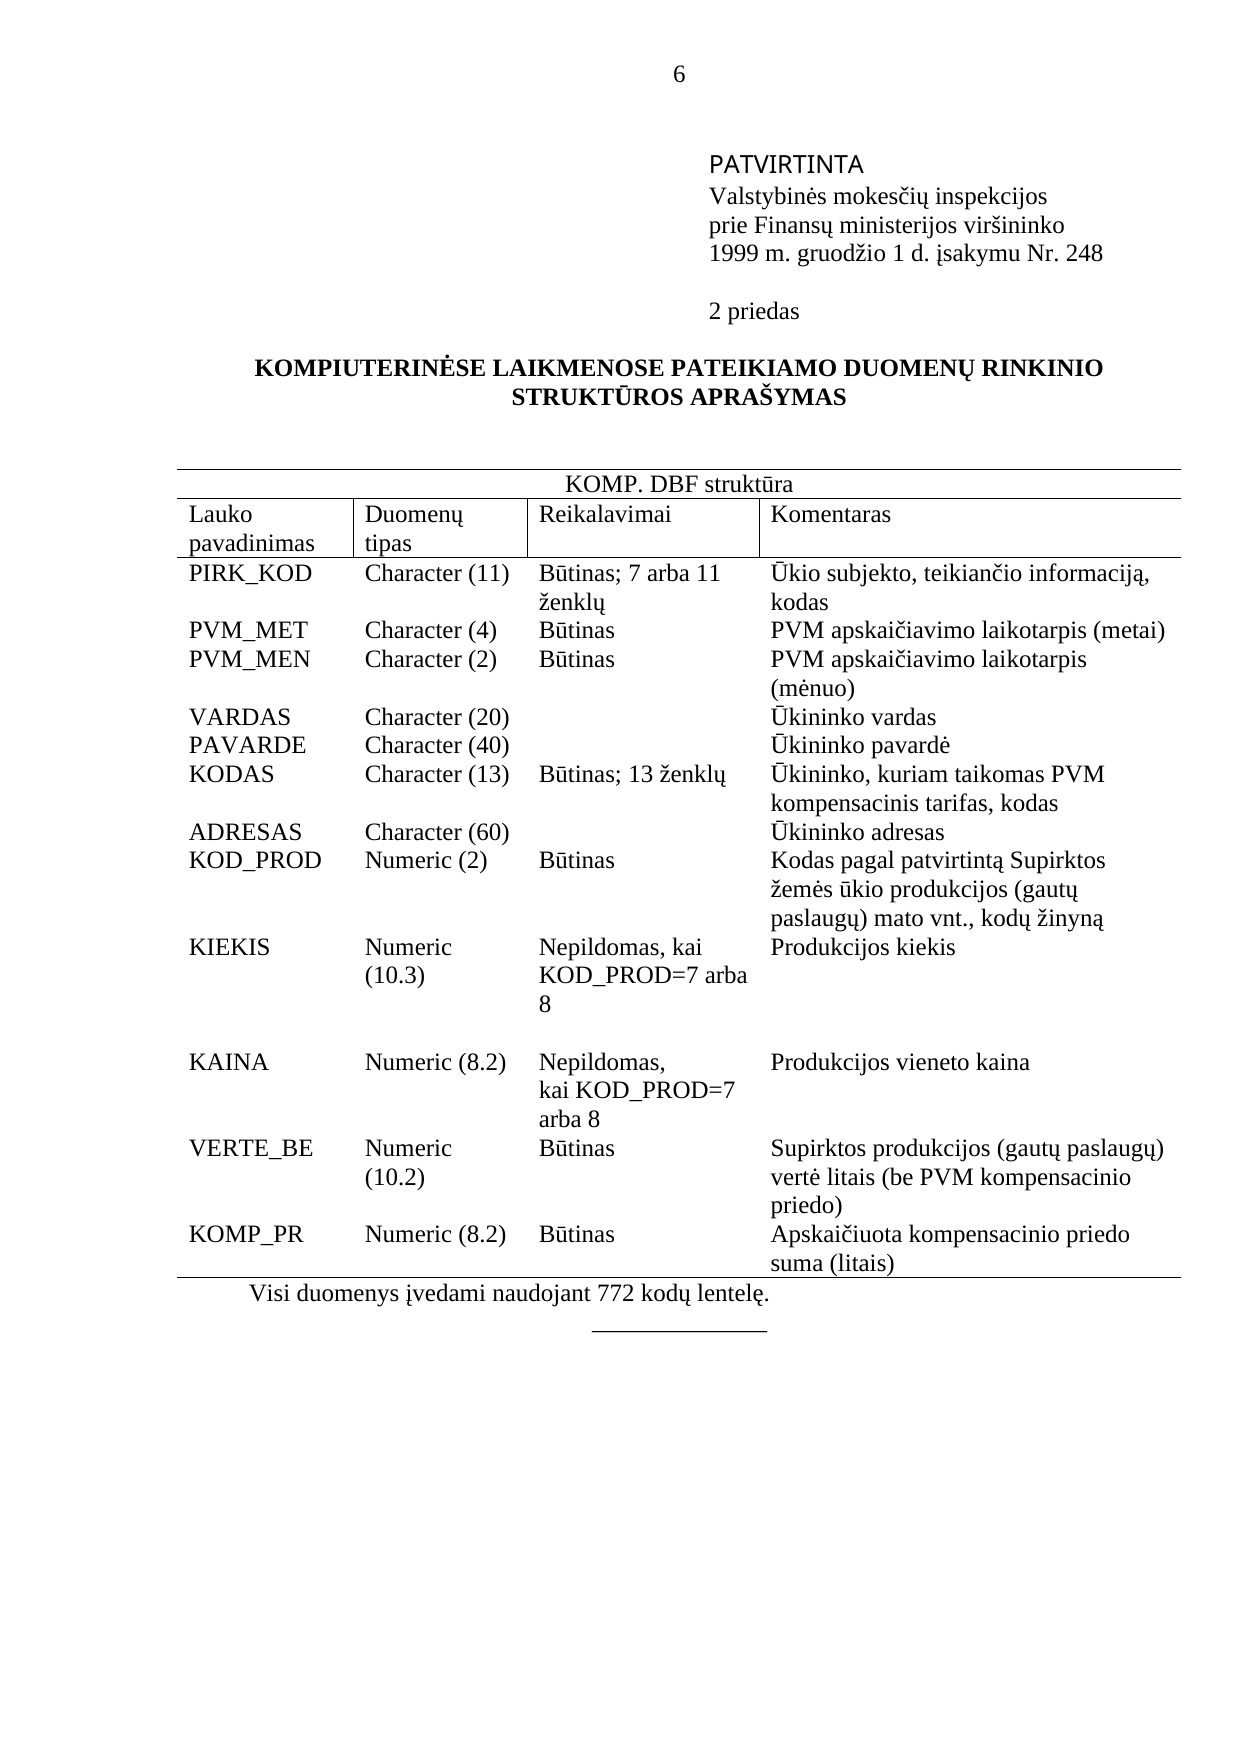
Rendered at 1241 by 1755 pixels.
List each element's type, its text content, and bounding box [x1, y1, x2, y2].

table_cell [527, 730, 759, 759]
table_header KOMP. DBF struktūra [177, 470, 1181, 498]
table_cell Numeric (10.2) [353, 1133, 527, 1219]
table_cell Character (13) [353, 759, 527, 817]
table_cell Numeric (10.3) [353, 932, 527, 1047]
table_cell [527, 817, 759, 845]
table_cell Ūkininko adresas [759, 817, 1181, 845]
table_cell Numeric (2) [353, 845, 527, 932]
table_cell Nepildomas, [527, 1047, 759, 1075]
table_cell Ūkininko vardas [759, 702, 1181, 730]
table_cell Būtinas; 13 ženklų [527, 759, 759, 817]
table_cell Character (4) [353, 615, 527, 644]
table_cell [177, 1075, 353, 1133]
text ______________ [177, 1306, 1181, 1335]
table_cell Produkcijos vieneto kaina [759, 1047, 1181, 1075]
table_cell Būtinas [527, 1219, 759, 1277]
table_cell kai KOD_PROD=7 arba 8 [527, 1075, 759, 1133]
table_cell Būtinas [527, 644, 759, 702]
text Kompiuterinėse laikmenose pateikiamo duomenų rinkinio struktūros aprašymas [177, 353, 1181, 411]
table_cell Numeric (8.2) [353, 1219, 527, 1277]
text 2 priedas [177, 296, 1181, 325]
table_cell Būtinas [527, 1133, 759, 1219]
table_cell KIEKIS [177, 932, 353, 1047]
text Visi duomenys įvedami naudojant 772 kodų lentelę. [177, 1278, 1181, 1306]
table_cell Būtinas [527, 615, 759, 644]
table_cell Duomenų tipas [354, 499, 527, 557]
table_cell Ūkininko pavardė [759, 730, 1181, 759]
table_cell Nepildomas, kai KOD_PROD=7 arba 8 [527, 932, 759, 1047]
table_cell KAINA [177, 1047, 353, 1075]
table_cell PVM_MEN [177, 644, 353, 702]
table_cell Ūkininko, kuriam taikomas PVM kompensacinis tarifas, kodas [759, 759, 1181, 817]
table_cell Būtinas [527, 845, 759, 932]
table_cell Reikalavimai [528, 499, 759, 557]
table_cell Produkcijos kiekis [759, 932, 1181, 1047]
table_cell [353, 1075, 527, 1133]
table_cell KOMP_PR [177, 1219, 353, 1277]
table_cell PVM_MET [177, 615, 353, 644]
text Valstybinės mokesčių inspekcijos [177, 181, 1181, 210]
table_cell Character (40) [353, 730, 527, 759]
table_cell Apskaičiuota kompensacinio priedo suma (litais) [759, 1219, 1181, 1277]
table_cell Lauko pavadinimas [177, 499, 353, 557]
table_cell KOD_PROD [177, 845, 353, 932]
table_cell Ūkio subjekto, teikiančio informaciją, kodas [759, 558, 1181, 615]
table_cell PVM apskaičiavimo laikotarpis (mėnuo) [759, 644, 1181, 702]
table_cell Būtinas; 7 arba 11 ženklų [527, 558, 759, 615]
table_cell [527, 702, 759, 730]
text 1999 m. gruodžio 1 d. įsakymu Nr. 248 [177, 238, 1181, 267]
table_cell Character (2) [353, 644, 527, 702]
table_cell VERTE_BE [177, 1133, 353, 1219]
table_cell Character (20) [353, 702, 527, 730]
table_cell VARDAS [177, 702, 353, 730]
table_cell PAVARDE [177, 730, 353, 759]
table_cell Numeric (8.2) [353, 1047, 527, 1075]
table_cell Supirktos produkcijos (gautų paslaugų) vertė litais (be PVM kompensacinio priedo) [759, 1133, 1181, 1219]
table_cell Kodas pagal patvirtintą Supirktos žemės ūkio produkcijos (gautų paslaugų) mato vnt., kodų žinyną [759, 845, 1181, 932]
table_cell Character (60) [353, 817, 527, 845]
text PATVIRTINTA [177, 147, 1181, 181]
text prie Finansų ministerijos viršininko [177, 210, 1181, 238]
table_cell Komentaras [760, 499, 1181, 557]
table_cell KODAS [177, 759, 353, 817]
table_cell PVM apskaičiavimo laikotarpis (metai) [759, 615, 1181, 644]
table_cell PIRK_KOD [177, 558, 353, 615]
table_cell Character (11) [353, 558, 527, 615]
table_cell [759, 1075, 1181, 1133]
table_cell ADRESAS [177, 817, 353, 845]
